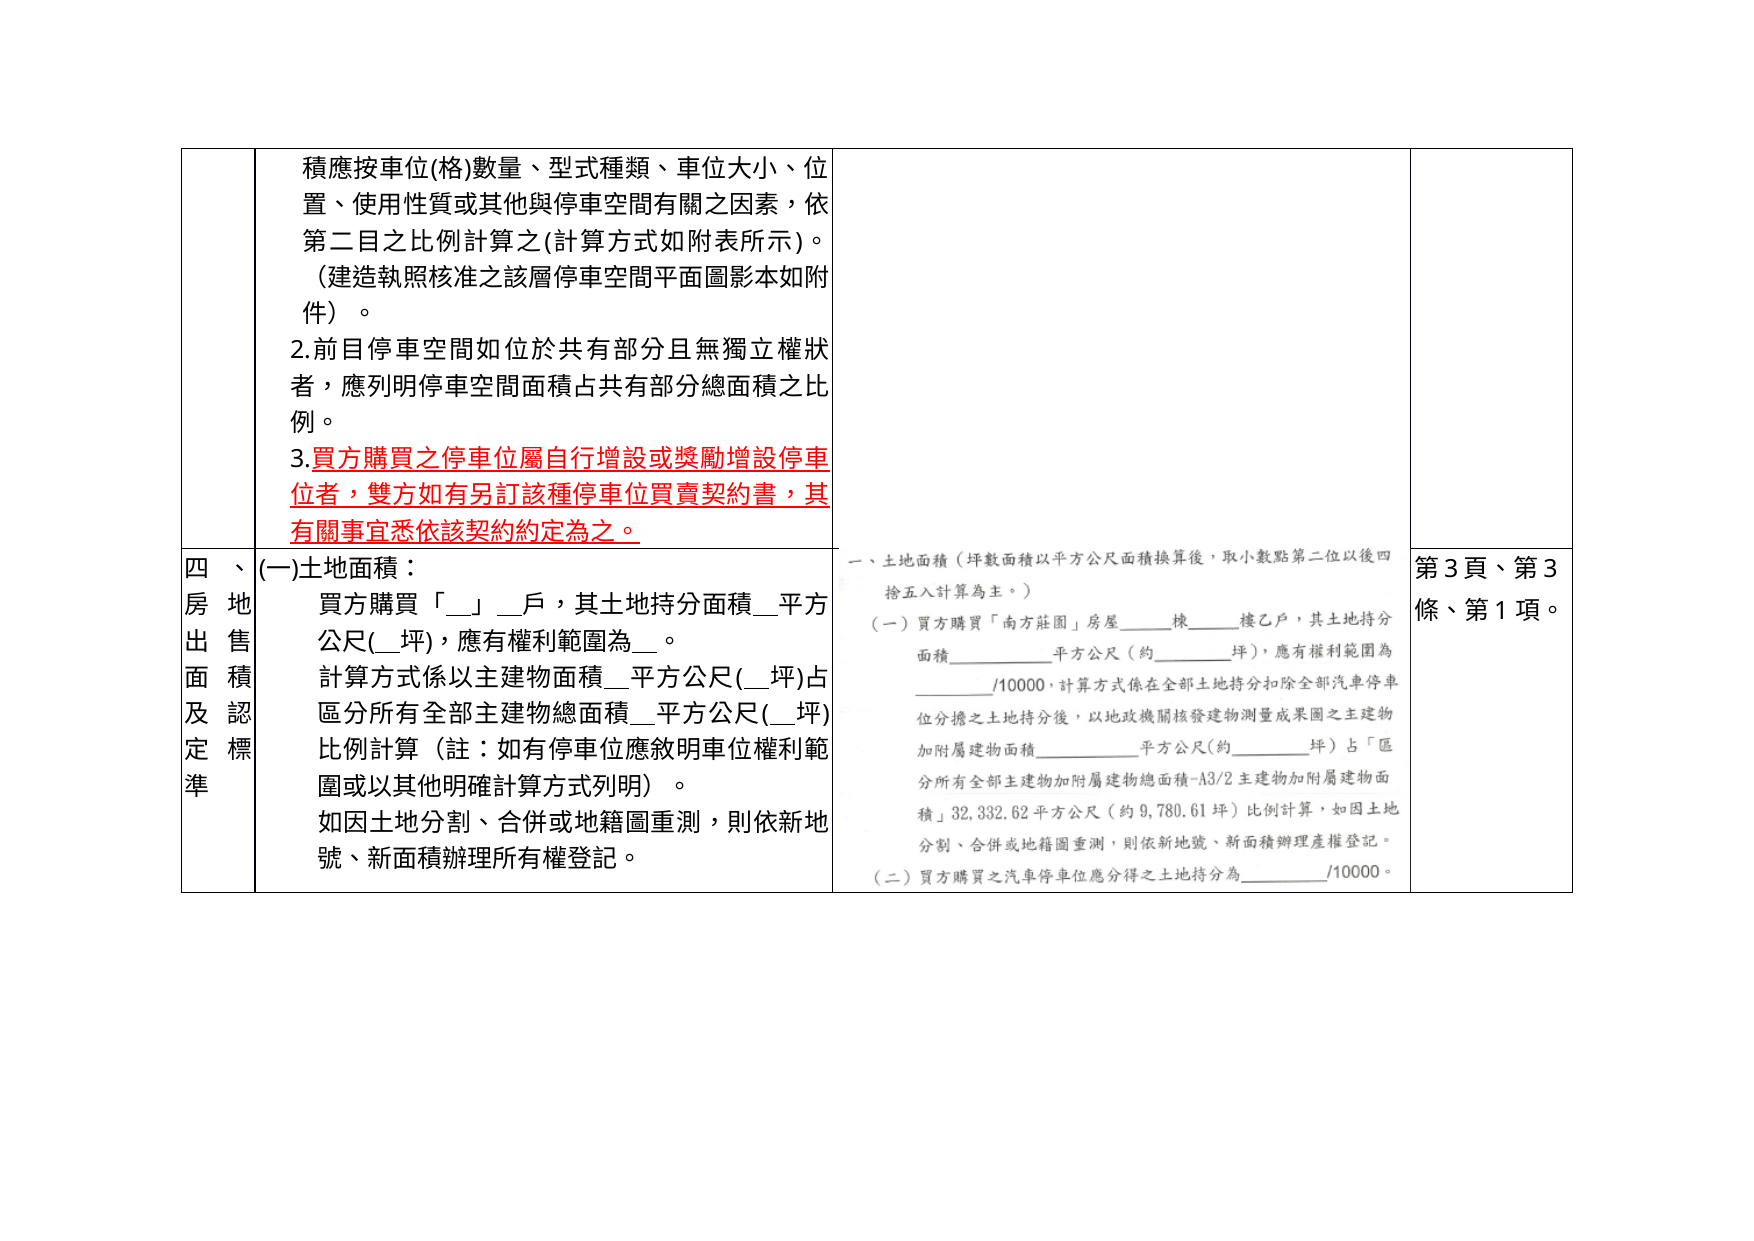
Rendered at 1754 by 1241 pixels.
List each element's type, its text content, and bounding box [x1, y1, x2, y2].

table_cell 四、房地出售面積及認定標準 [182, 549, 254, 892]
table_cell [1411, 149, 1572, 547]
table_cell 第3頁、第3條、第1 項。 [1411, 549, 1572, 892]
table_cell [833, 549, 839, 892]
table_cell [833, 149, 1410, 547]
table_cell 積應按車位(格)數量、型式種類、車位大小、位置、使用性質或其他與停車空間有關之因素，依第二目之比例計算之(計算方式如附表所示)。（建造執照核准之該層停車空間平面圖影本如附件）。 2.前目停車空間如位於共有部分且無獨立權狀者，應列明停車空間面積占共有部分總面積之比例。 3.買方購買之停車位屬自行增設或獎勵增設停車位者，雙方如有另訂該種停車位買賣契約書，其有關事宜悉依該契約約定為之。 [256, 149, 832, 547]
picture [839, 548, 1411, 892]
table_cell (一)土地面積： 買方購買「＿」＿戶，其土地持分面積＿平方公尺(＿坪)，應有權利範圍為＿。 計算方式係以主建物面積＿平方公尺(＿坪)占區分所有全部主建物總面積＿平方公尺(＿坪)比例計算（註：如有停車位應敘明車位權利範圍或以其他明確計算方式列明）。 如因土地分割、合併或地籍圖重測，則依新地號、新面積辦理所有權登記。 [256, 549, 832, 892]
table_cell [182, 149, 254, 547]
